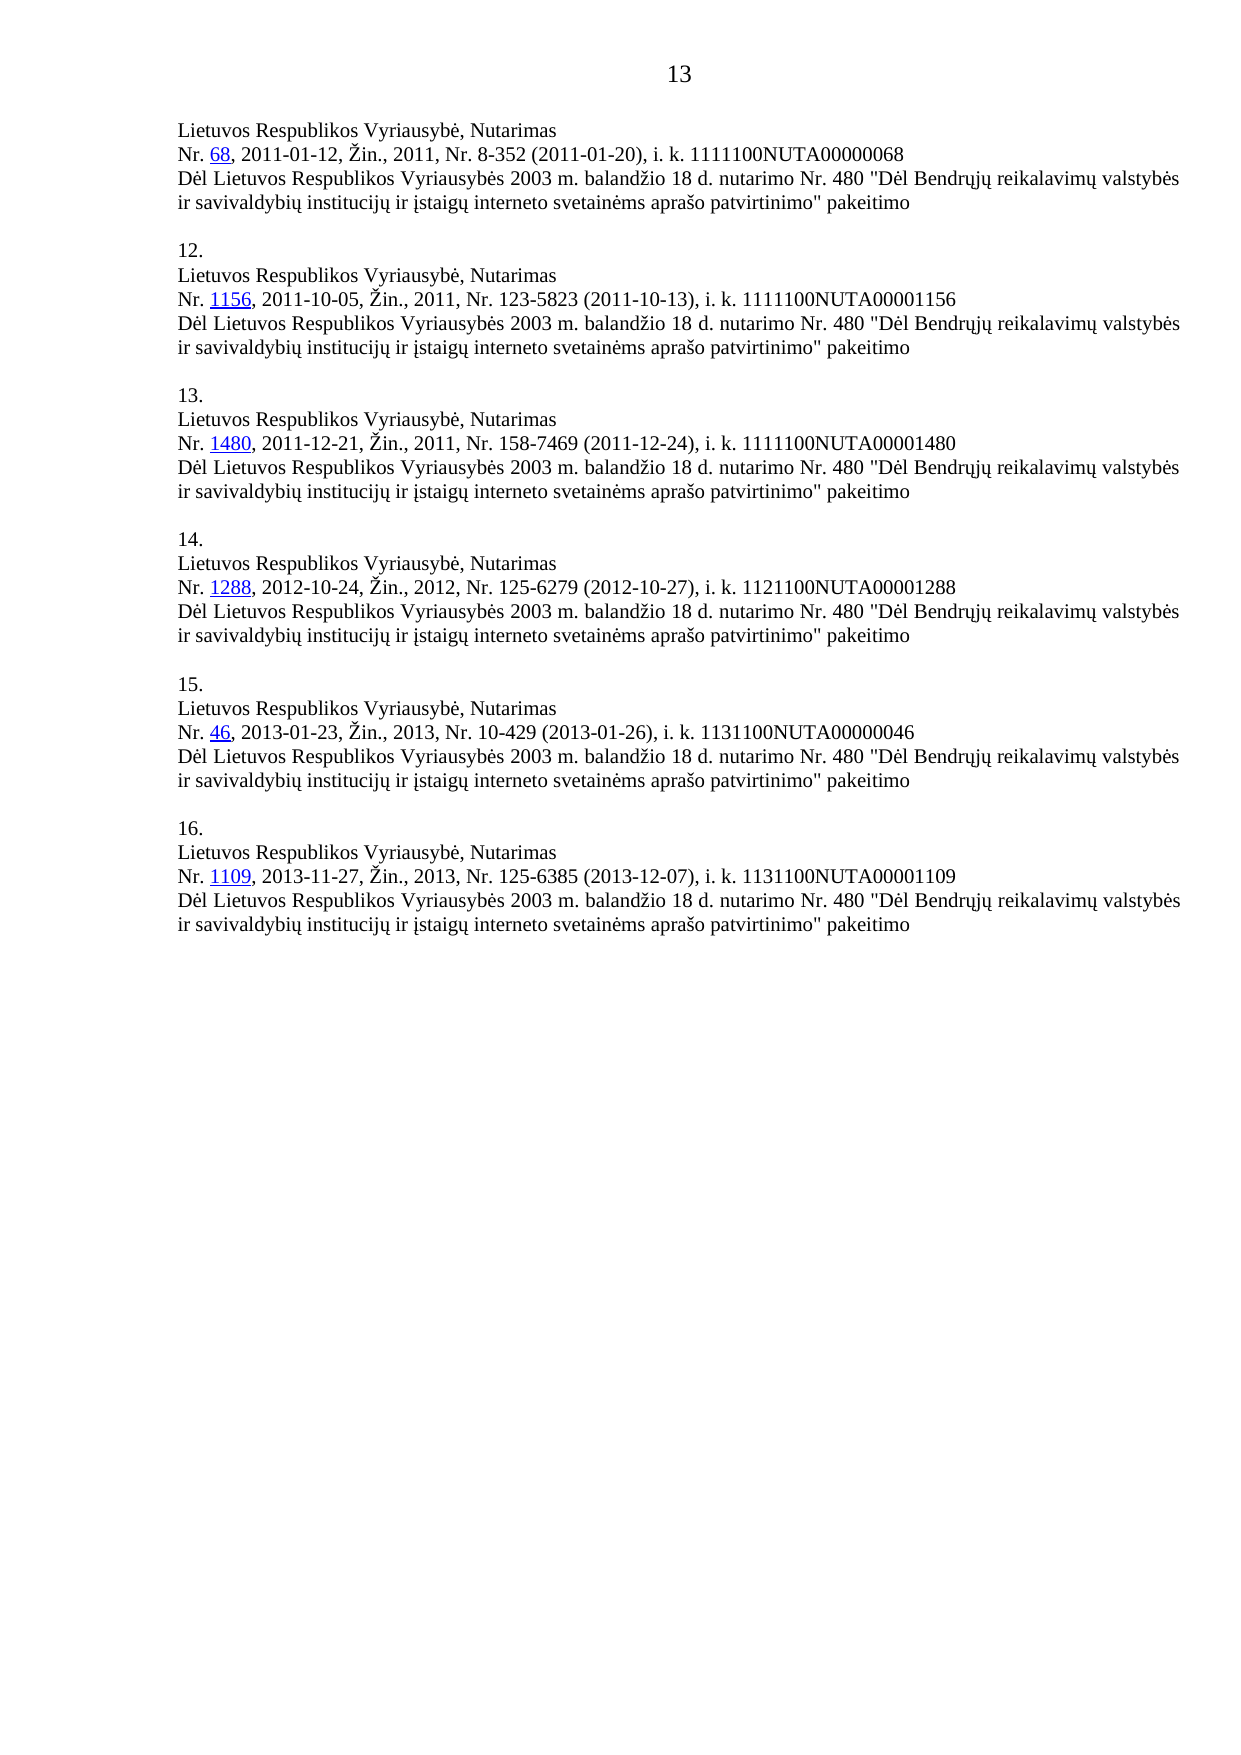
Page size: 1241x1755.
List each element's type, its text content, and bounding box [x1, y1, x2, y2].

text 16. [177, 816, 1181, 840]
text Dėl Lietuvos Respublikos Vyriausybės 2003 m. balandžio 18 d. nutarimo Nr. 480 "Dėl Bendrųjų reikalavimų valstybės ir savivaldybių institucijų ir įstaigų interneto svetainėms aprašo patvirtinimo" pakeitimo [177, 599, 1181, 647]
text 15. [177, 672, 1181, 696]
text Dėl Lietuvos Respublikos Vyriausybės 2003 m. balandžio 18 d. nutarimo Nr. 480 "Dėl Bendrųjų reikalavimų valstybės ir savivaldybių institucijų ir įstaigų interneto svetainėms aprašo patvirtinimo" pakeitimo [177, 311, 1181, 359]
text Lietuvos Respublikos Vyriausybė, Nutarimas [177, 551, 1181, 575]
text 14. [177, 527, 1181, 551]
text Lietuvos Respublikos Vyriausybė, Nutarimas [177, 840, 1181, 864]
text Nr. 46, 2013-01-23, Žin., 2013, Nr. 10-429 (2013-01-26), i. k. 1131100NUTA00000046 [177, 720, 1181, 744]
text Dėl Lietuvos Respublikos Vyriausybės 2003 m. balandžio 18 d. nutarimo Nr. 480 "Dėl Bendrųjų reikalavimų valstybės ir savivaldybių institucijų ir įstaigų interneto svetainėms aprašo patvirtinimo" pakeitimo [177, 744, 1181, 792]
text Nr. 68, 2011-01-12, Žin., 2011, Nr. 8-352 (2011-01-20), i. k. 1111100NUTA00000068 [177, 142, 1181, 166]
text Nr. 1480, 2011-12-21, Žin., 2011, Nr. 158-7469 (2011-12-24), i. k. 1111100NUTA00001480 [177, 431, 1181, 455]
text 13. [177, 383, 1181, 407]
text Lietuvos Respublikos Vyriausybė, Nutarimas [177, 118, 1181, 142]
text Dėl Lietuvos Respublikos Vyriausybės 2003 m. balandžio 18 d. nutarimo Nr. 480 "Dėl Bendrųjų reikalavimų valstybės ir savivaldybių institucijų ir įstaigų interneto svetainėms aprašo patvirtinimo" pakeitimo [177, 888, 1181, 936]
text Lietuvos Respublikos Vyriausybė, Nutarimas [177, 696, 1181, 720]
text Nr. 1156, 2011-10-05, Žin., 2011, Nr. 123-5823 (2011-10-13), i. k. 1111100NUTA00001156 [177, 287, 1181, 311]
text 12. [177, 238, 1181, 262]
text Lietuvos Respublikos Vyriausybė, Nutarimas [177, 262, 1181, 287]
text Nr. 1109, 2013-11-27, Žin., 2013, Nr. 125-6385 (2013-12-07), i. k. 1131100NUTA00001109 [177, 864, 1181, 888]
text Nr. 1288, 2012-10-24, Žin., 2012, Nr. 125-6279 (2012-10-27), i. k. 1121100NUTA00001288 [177, 575, 1181, 599]
text Dėl Lietuvos Respublikos Vyriausybės 2003 m. balandžio 18 d. nutarimo Nr. 480 "Dėl Bendrųjų reikalavimų valstybės ir savivaldybių institucijų ir įstaigų interneto svetainėms aprašo patvirtinimo" pakeitimo [177, 455, 1181, 503]
text Dėl Lietuvos Respublikos Vyriausybės 2003 m. balandžio 18 d. nutarimo Nr. 480 "Dėl Bendrųjų reikalavimų valstybės ir savivaldybių institucijų ir įstaigų interneto svetainėms aprašo patvirtinimo" pakeitimo [177, 166, 1181, 214]
text Lietuvos Respublikos Vyriausybė, Nutarimas [177, 407, 1181, 431]
